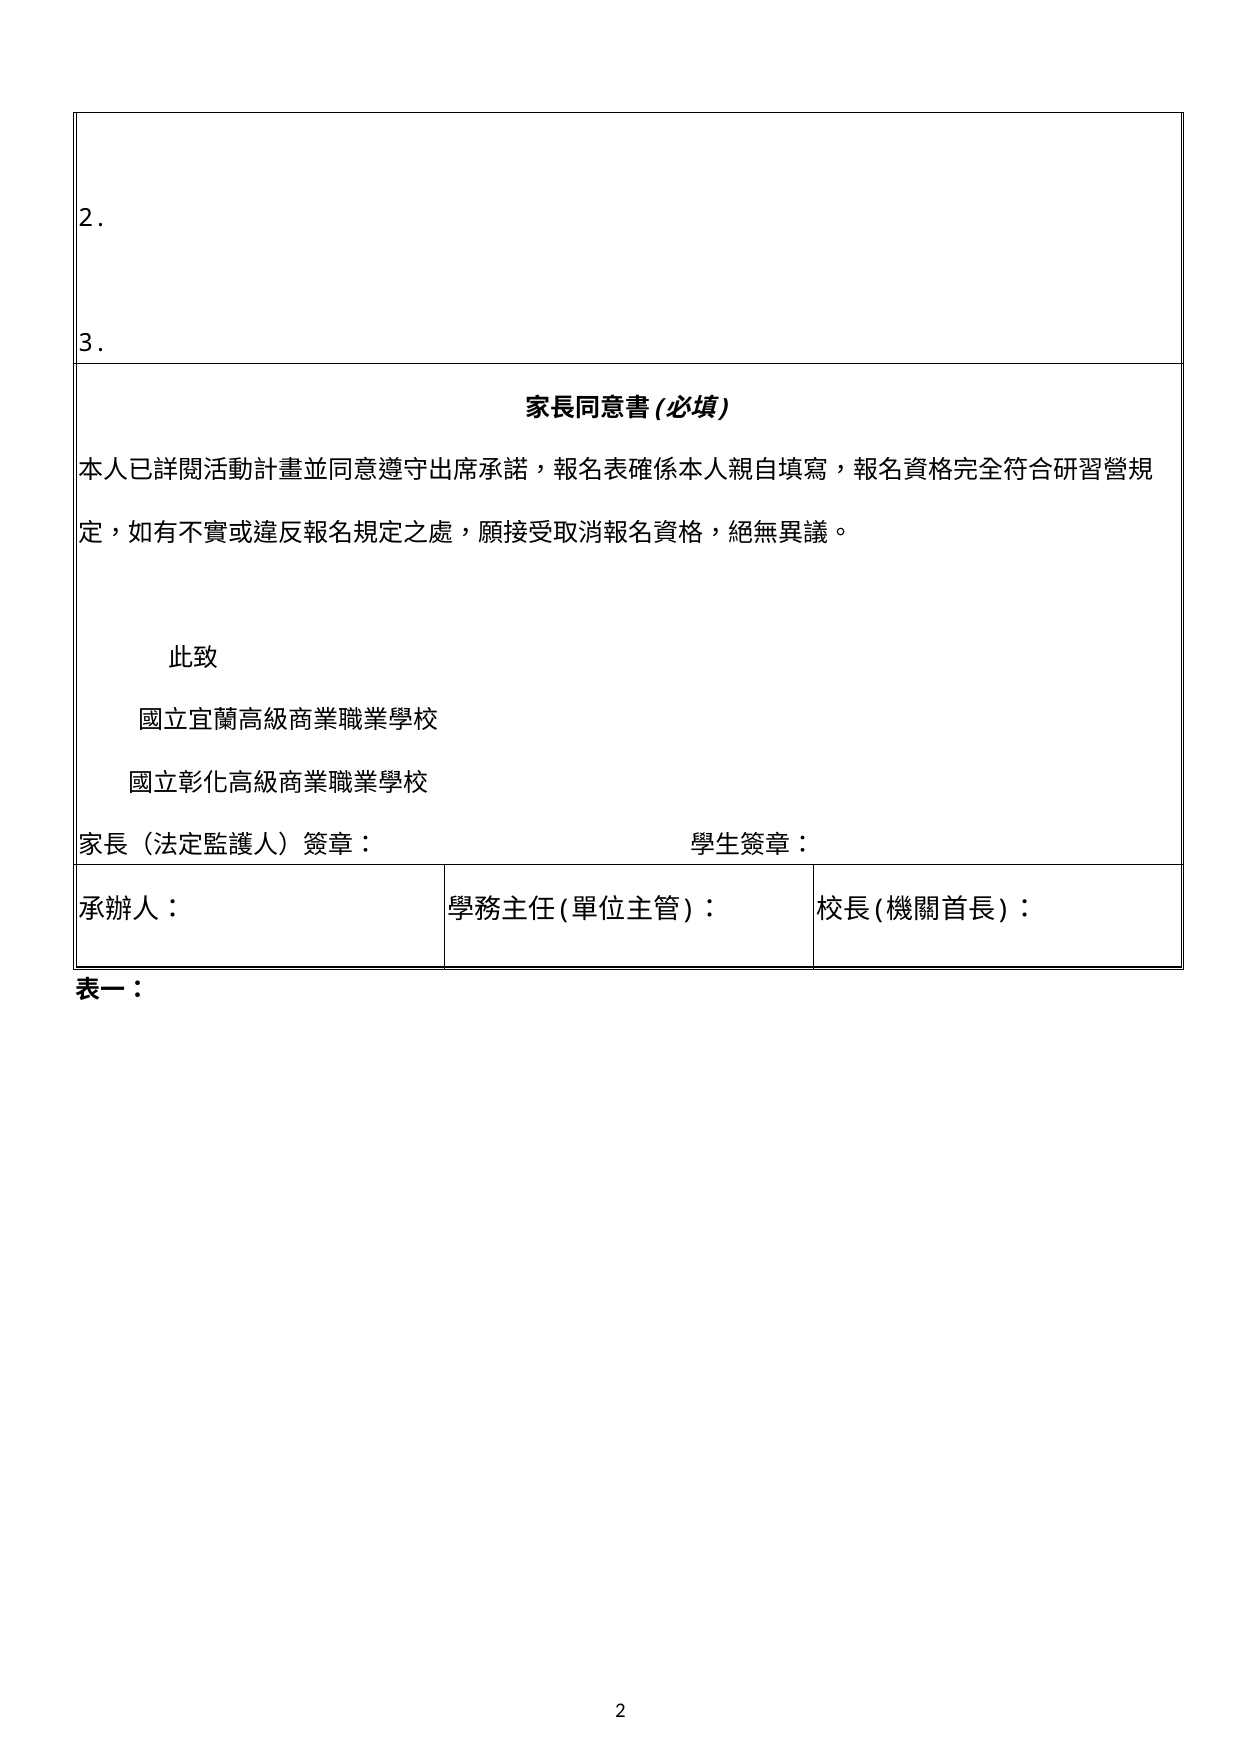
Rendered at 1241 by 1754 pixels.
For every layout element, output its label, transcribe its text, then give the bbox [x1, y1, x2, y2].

table_cell 承辦人： [77, 865, 444, 966]
table_cell 校長(機關首長)： [814, 865, 1181, 966]
table_cell 家長同意書(必填) 本人已詳閱活動計畫並同意遵守出席承諾，報名表確係本人親自填寫，報名資格完全符合研習營規定，如有不實或違反報名規定之處，願接受取消報名資格，絕無異議。 此致 國立宜蘭高級商業職業學校 國立彰化高級商業職業學校 家長（法定監護人）簽章： 學生簽章： [77, 364, 1181, 864]
table_cell 2. 3. [77, 113, 1181, 363]
table_cell 學務主任(單位主管)： [445, 865, 813, 966]
text 表一： [75, 970, 1165, 1006]
